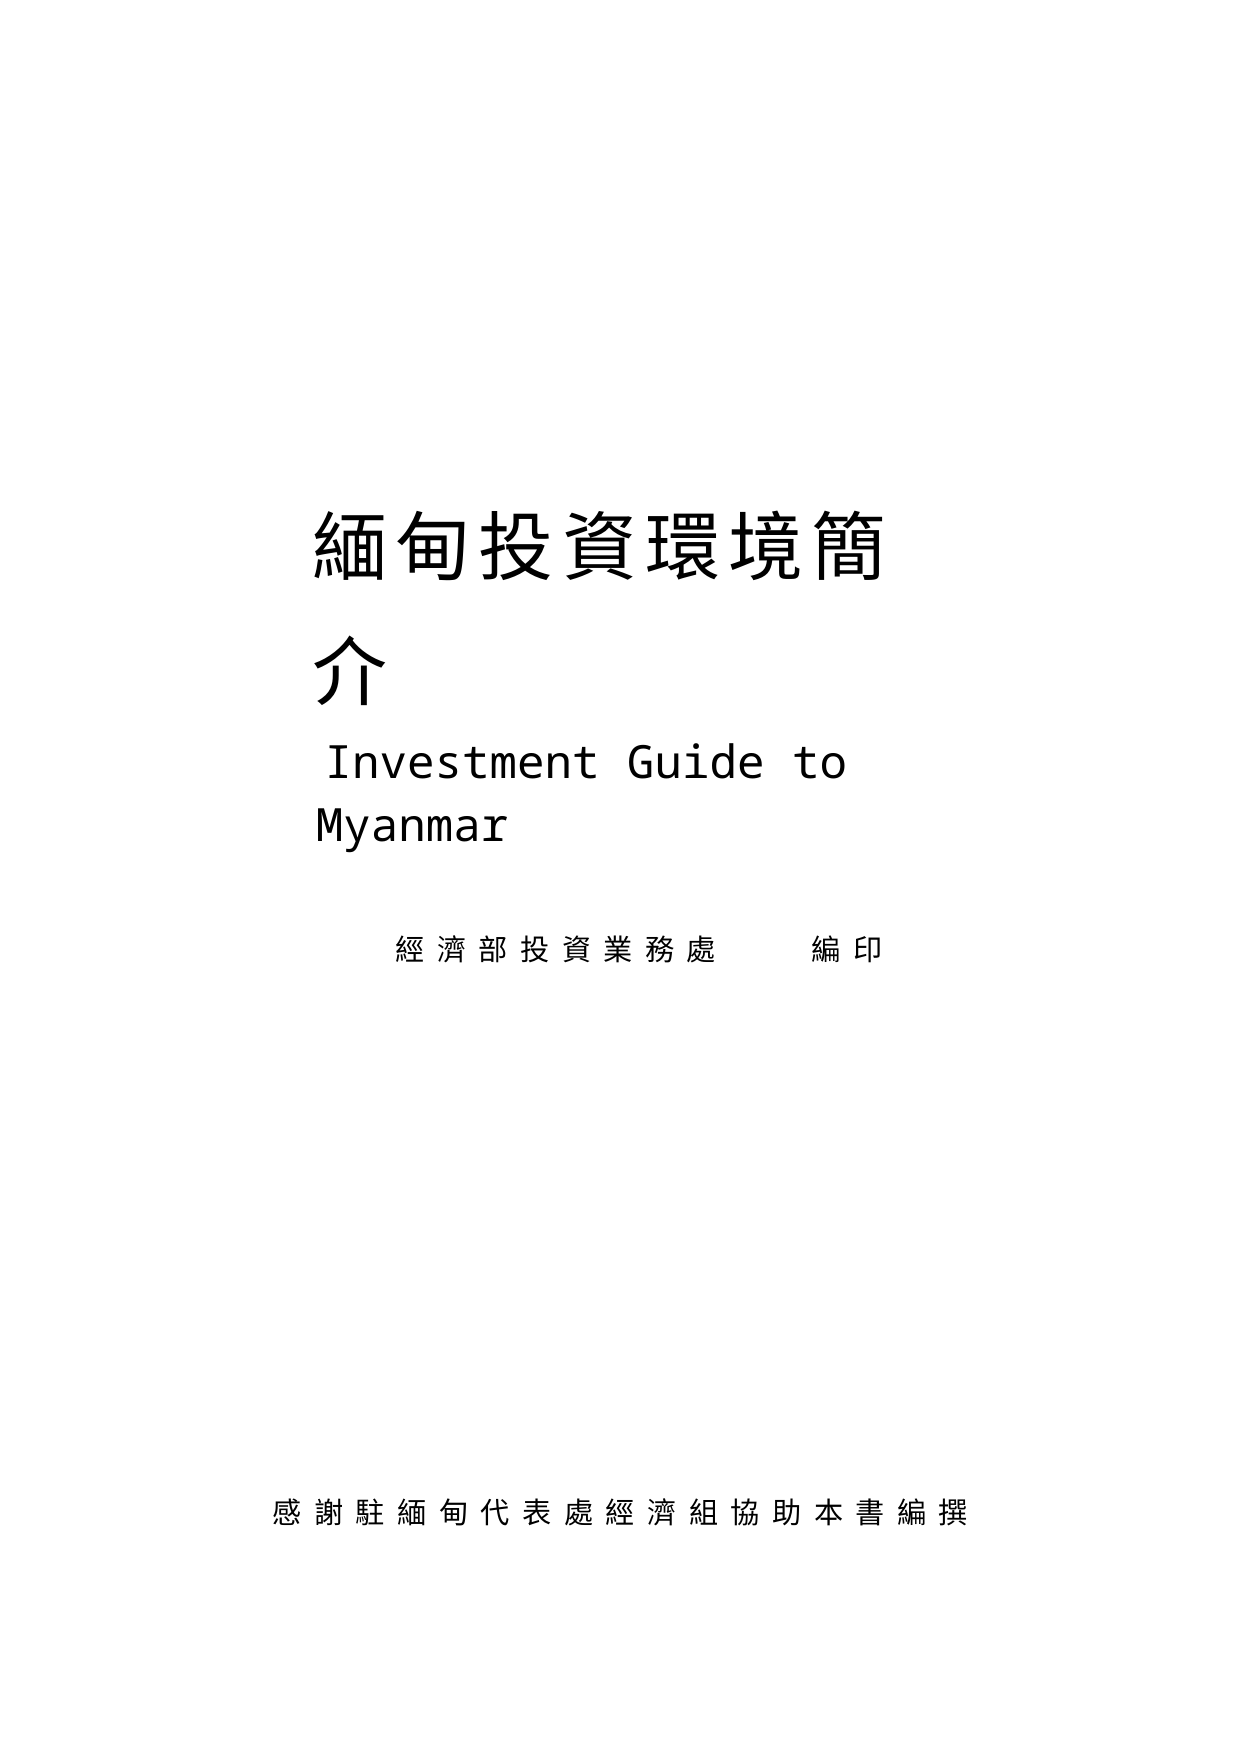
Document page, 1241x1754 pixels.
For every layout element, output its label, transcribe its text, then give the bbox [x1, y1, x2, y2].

table_cell 緬甸投資環境簡介 Investment Guide to Myanmar 經濟部投資業務處 編印 [183, 416, 1074, 1406]
table_header [183, 281, 1074, 416]
text 感謝駐緬甸代表處經濟組協助本書編撰 [183, 1469, 1058, 1531]
